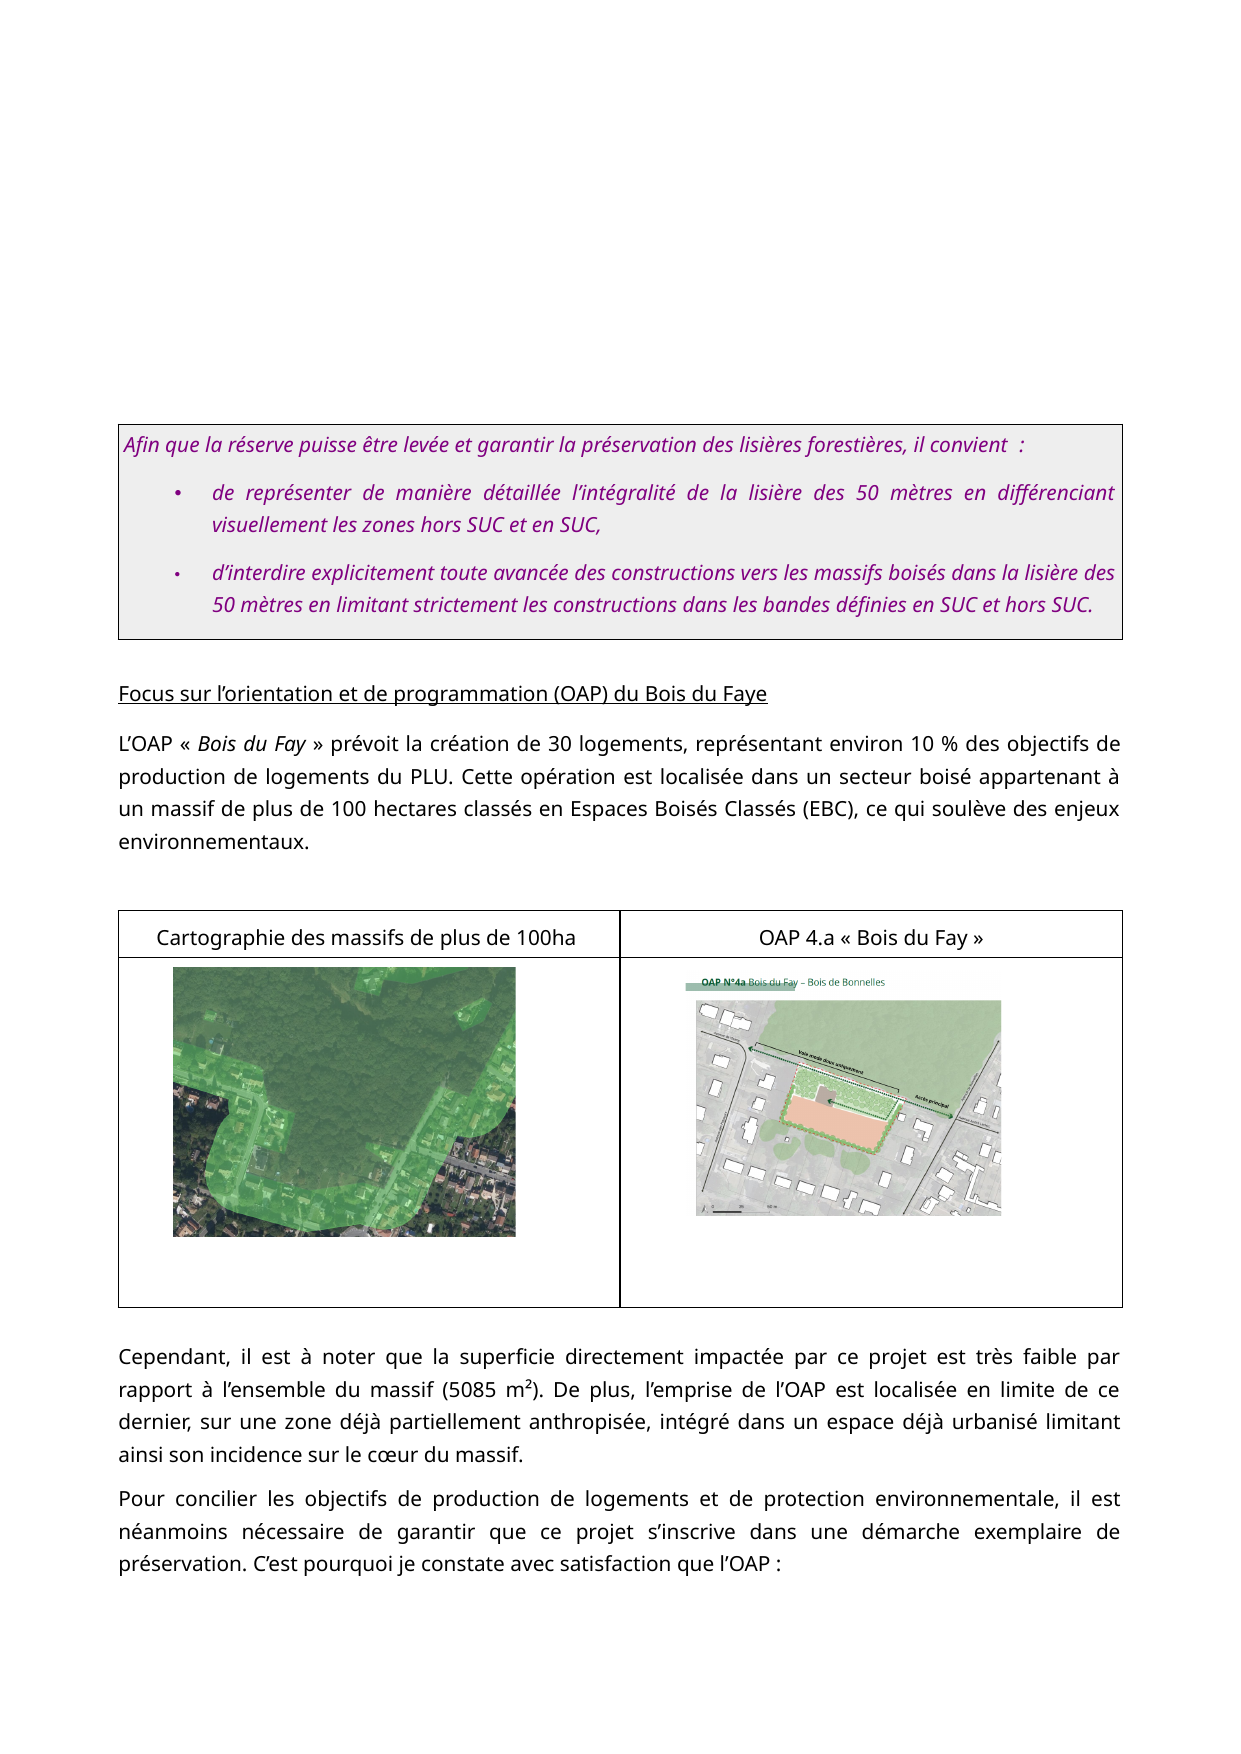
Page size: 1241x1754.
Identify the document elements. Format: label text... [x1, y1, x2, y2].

table_header Afin que la réserve puisse être levée et garantir la préservation des lisières forestières, il convient : de représenter de manière détaillée l’intégralité de la lisière des 50 mètres en différenciant visuellement les zones hors SUC et en SUC, d’interdire explicitement toute avancée des constructions vers les massifs boisés dans la lisière des 50 mètres en limitant strictement les constructions dans les bandes définies en SUC et hors SUC. [119, 425, 1122, 639]
picture [173, 967, 516, 1237]
table_cell [119, 958, 619, 1307]
table_header OAP 4.a « Bois du Fay » [621, 911, 1122, 957]
table_cell [621, 958, 1122, 1307]
text L’OAP « Bois du Fay » prévoit la création de 30 logements, représentant environ 10 % des objectifs de production de logements du PLU. Cette opération est localisée dans un secteur boisé appartenant à un massif de plus de 100 hectares classés en Espaces Boisés Classés (EBC), ce qui soulève des enjeux environnementaux. [118, 729, 1122, 855]
text Pour concilier les objectifs de production de logements et de protection environnementale, il est néanmoins nécessaire de garantir que ce projet s’inscrive dans une démarche exemplaire de préservation. C’est pourquoi je constate avec satisfaction que l’OAP : [118, 1484, 1122, 1578]
text Focus sur l’orientation et de programmation (OAP) du Bois du Faye [118, 679, 1122, 707]
picture [685, 970, 1002, 1216]
text Cependant, il est à noter que la superficie directement impactée par ce projet est très faible par rapport à l’ensemble du massif (5085 m²). De plus, l’emprise de l’OAP est localisée en limite de ce dernier, sur une zone déjà partiellement anthropisée, intégré dans un espace déjà urbanisé limitant ainsi son incidence sur le cœur du massif. [118, 1342, 1122, 1468]
table_header Cartographie des massifs de plus de 100ha [119, 911, 619, 957]
